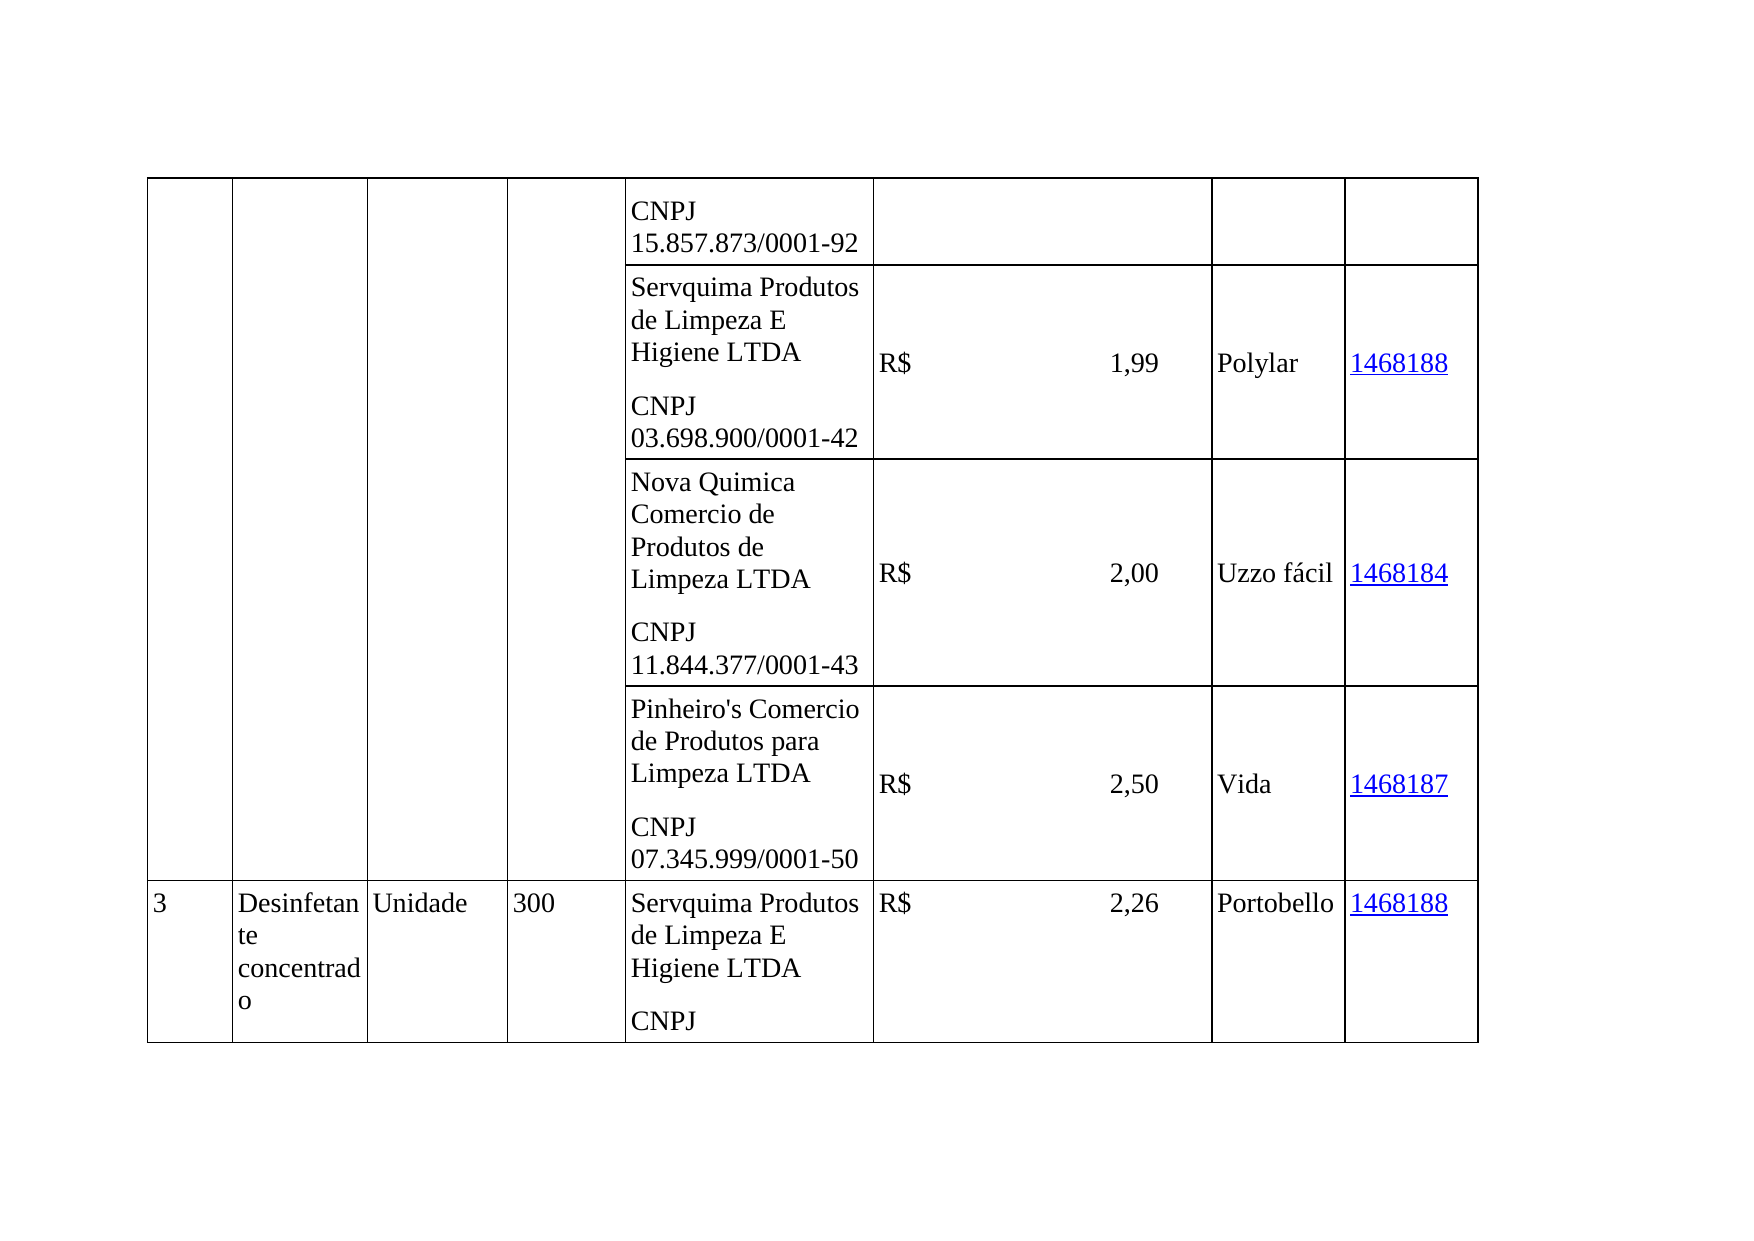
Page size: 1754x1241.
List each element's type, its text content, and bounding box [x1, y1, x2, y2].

table_cell R$ 2,00 [874, 460, 1211, 685]
table_cell Polylar [1213, 266, 1344, 458]
table_cell Portobello [1213, 881, 1344, 1041]
table_cell 300 [508, 881, 625, 1041]
table_cell [874, 179, 1211, 264]
table_cell Servquima Produtos de Limpeza E Higiene LTDA CNPJ 03.698.900/0001-42 [626, 266, 873, 458]
table_cell [508, 179, 625, 879]
table_cell R$ 1,99 [874, 266, 1211, 458]
table_cell Nova Quimica Comercio de Produtos de Limpeza LTDA CNPJ 11.844.377/0001-43 [626, 460, 873, 685]
table_cell [1346, 179, 1477, 264]
table_cell Vida [1213, 687, 1344, 879]
table_cell [368, 179, 507, 879]
table_cell [1213, 179, 1344, 264]
table_cell R$ 2,26 [874, 881, 1211, 1041]
table_cell Servquima Produtos de Limpeza E Higiene LTDA CNPJ [626, 881, 873, 1041]
table_cell [148, 179, 232, 879]
table_cell Unidade [368, 881, 507, 1041]
table_cell Desinfetante concentrado [233, 881, 367, 1041]
table_cell Uzzo fácil [1213, 460, 1344, 685]
table_cell 1468188 [1346, 266, 1477, 458]
table_cell Pinheiro's Comercio de Produtos para Limpeza LTDA CNPJ 07.345.999/0001-50 [626, 687, 873, 879]
table_cell 1468188 [1346, 881, 1477, 1041]
table_cell 1468184 [1346, 460, 1477, 685]
table_cell 1468187 [1346, 687, 1477, 879]
table_cell CNPJ 15.857.873/0001-92 [626, 179, 873, 264]
table_cell R$ 2,50 [874, 687, 1211, 879]
table_cell 3 [148, 881, 232, 1041]
table_cell [233, 179, 367, 879]
